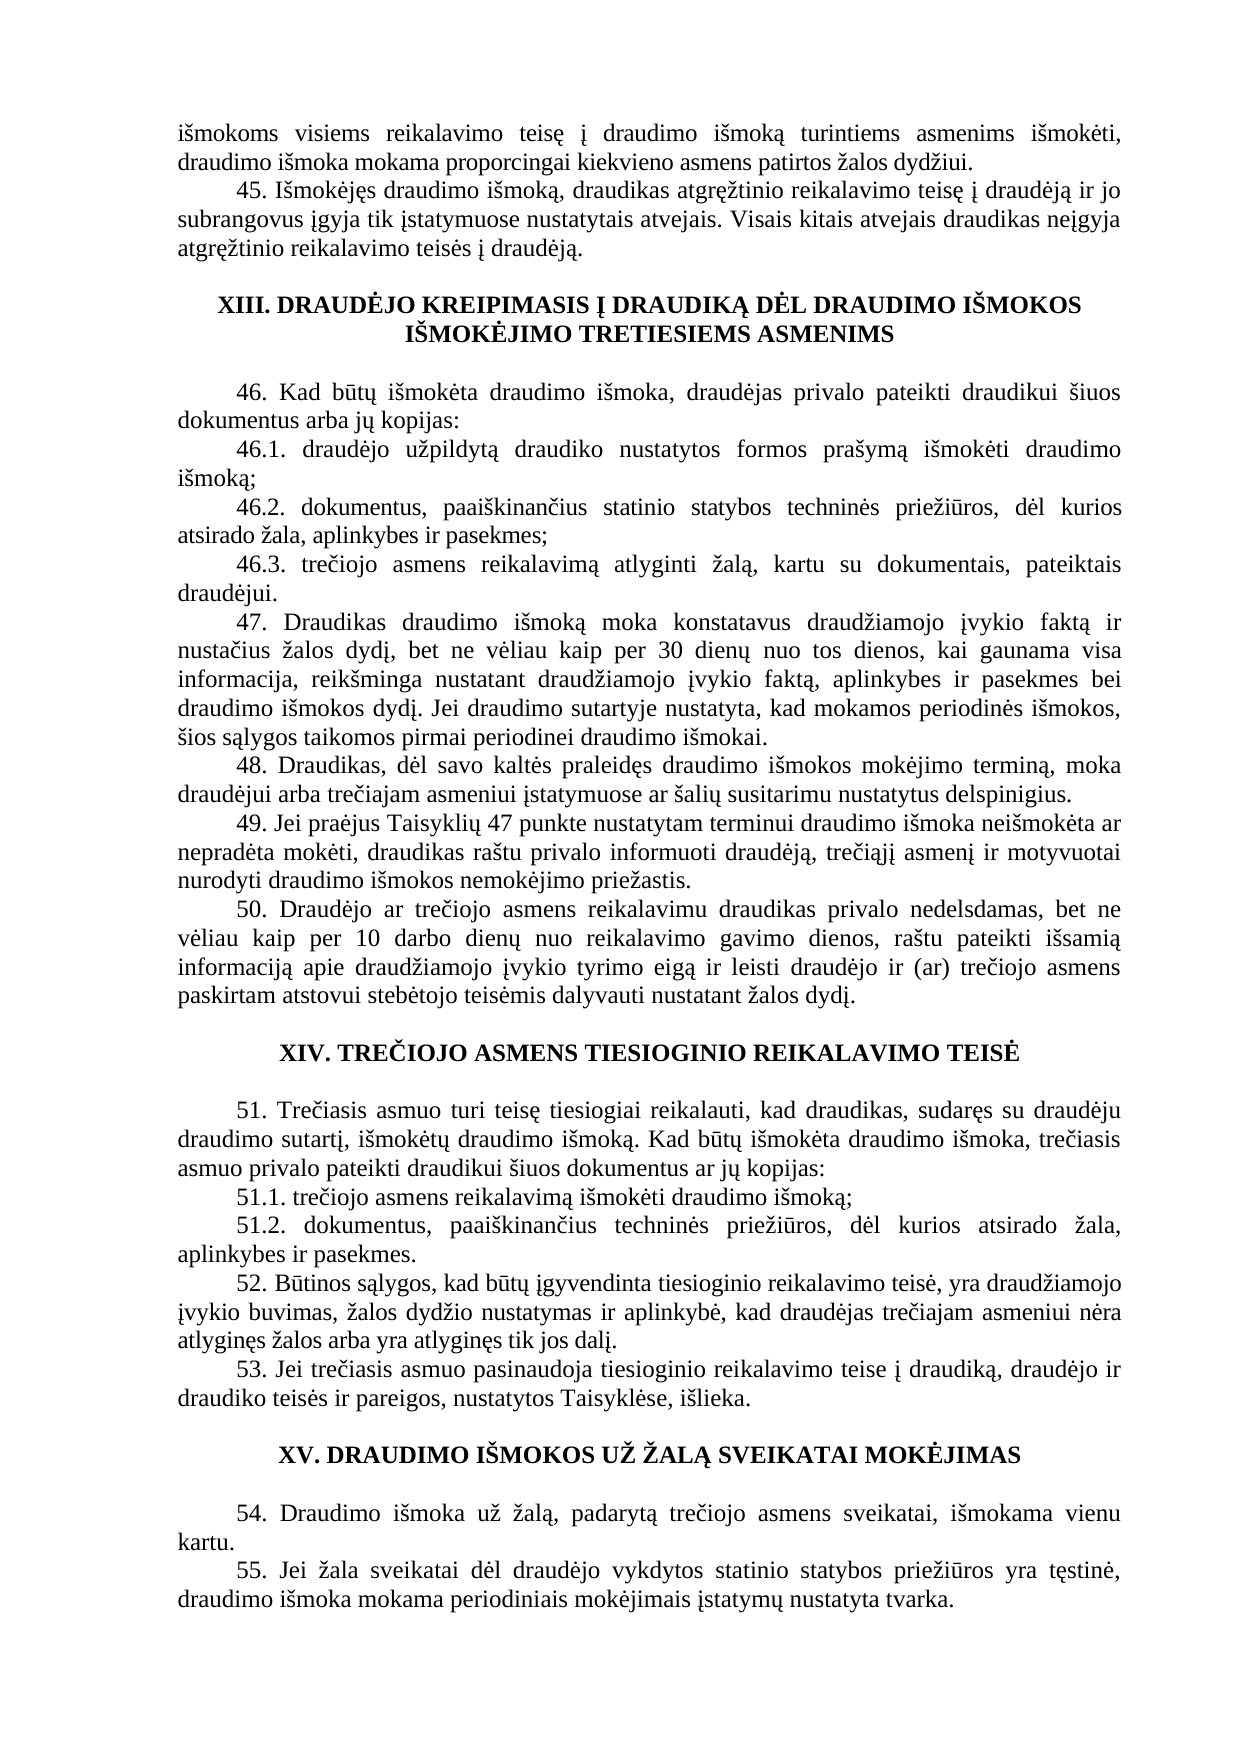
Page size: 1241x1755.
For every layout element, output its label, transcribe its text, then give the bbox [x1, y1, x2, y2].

text 50. Draudėjo ar trečiojo asmens reikalavimu draudikas privalo nedelsdamas, bet ne vėliau kaip per 10 darbo dienų nuo reikalavimo gavimo dienos, raštu pateikti išsamią informaciją apie draudžiamojo įvykio tyrimo eigą ir leisti draudėjo ir (ar) trečiojo asmens paskirtam atstovui stebėtojo teisėmis dalyvauti nustatant žalos dydį. [177, 894, 1122, 1009]
text 54. Draudimo išmoka už žalą, padarytą trečiojo asmens sveikatai, išmokama vienu kartu. [177, 1498, 1122, 1556]
text 51. Trečiasis asmuo turi teisę tiesiogiai reikalauti, kad draudikas, sudaręs su draudėju draudimo sutartį, išmokėtų draudimo išmoką. Kad būtų išmokėta draudimo išmoka, trečiasis asmuo privalo pateikti draudikui šiuos dokumentus ar jų kopijas: [177, 1096, 1122, 1182]
text 48. Draudikas, dėl savo kaltės praleidęs draudimo išmokos mokėjimo terminą, moka draudėjui arba trečiajam asmeniui įstatymuose ar šalių susitarimu nustatytus delspinigius. [177, 751, 1122, 808]
text 55. Jei žala sveikatai dėl draudėjo vykdytos statinio statybos priežiūros yra tęstinė, draudimo išmoka mokama periodiniais mokėjimais įstatymų nustatyta tvarka. [177, 1556, 1122, 1613]
text 46.1. draudėjo užpildytą draudiko nustatytos formos prašymą išmokėti draudimo išmoką; [177, 434, 1122, 492]
text XIII. DRAUDĖJO KREIPIMASIS Į DRAUDIKĄ DĖL DRAUDIMO IŠMOKOS IŠMOKĖJIMO TRETIESIEMS ASMENIMS [177, 291, 1122, 348]
text 51.2. dokumentus, paaiškinančius techninės priežiūros, dėl kurios atsirado žala, aplinkybes ir pasekmes. [177, 1211, 1122, 1268]
text 47. Draudikas draudimo išmoką moka konstatavus draudžiamojo įvykio faktą ir nustačius žalos dydį, bet ne vėliau kaip per 30 dienų nuo tos dienos, kai gaunama visa informacija, reikšminga nustatant draudžiamojo įvykio faktą, aplinkybes ir pasekmes bei draudimo išmokos dydį. Jei draudimo sutartyje nustatyta, kad mokamos periodinės išmokos, šios sąlygos taikomos pirmai periodinei draudimo išmokai. [177, 607, 1122, 751]
text 46.2. dokumentus, paaiškinančius statinio statybos techninės priežiūros, dėl kurios atsirado žala, aplinkybes ir pasekmes; [177, 492, 1122, 549]
text 52. Būtinos sąlygos, kad būtų įgyvendinta tiesioginio reikalavimo teisė, yra draudžiamojo įvykio buvimas, žalos dydžio nustatymas ir aplinkybė, kad draudėjas trečiajam asmeniui nėra atlyginęs žalos arba yra atlyginęs tik jos dalį. [177, 1268, 1122, 1354]
text 46.3. trečiojo asmens reikalavimą atlyginti žalą, kartu su dokumentais, pateiktais draudėjui. [177, 549, 1122, 607]
text 53. Jei trečiasis asmuo pasinaudoja tiesioginio reikalavimo teise į draudiką, draudėjo ir draudiko teisės ir pareigos, nustatytos Taisyklėse, išlieka. [177, 1354, 1122, 1412]
text 46. Kad būtų išmokėta draudimo išmoka, draudėjas privalo pateikti draudikui šiuos dokumentus arba jų kopijas: [177, 377, 1122, 434]
text XV. DRAUDIMO IŠMOKOS UŽ ŽALĄ SVEIKATAI MOKĖJIMAS [177, 1441, 1122, 1469]
text 49. Jei praėjus Taisyklių 47 punkte nustatytam terminui draudimo išmoka neišmokėta ar nepradėta mokėti, draudikas raštu privalo informuoti draudėją, trečiąjį asmenį ir motyvuotai nurodyti draudimo išmokos nemokėjimo priežastis. [177, 808, 1122, 894]
text išmokoms visiems reikalavimo teisę į draudimo išmoką turintiems asmenims išmokėti, draudimo išmoka mokama proporcingai kiekvieno asmens patirtos žalos dydžiui. [177, 118, 1122, 176]
text XIV. TREČIOJO ASMENS TIESIOGINIO REIKALAVIMO TEISĖ [177, 1038, 1122, 1067]
text 51.1. trečiojo asmens reikalavimą išmokėti draudimo išmoką; [177, 1182, 1122, 1211]
text 45. Išmokėjęs draudimo išmoką, draudikas atgręžtinio reikalavimo teisę į draudėją ir jo subrangovus įgyja tik įstatymuose nustatytais atvejais. Visais kitais atvejais draudikas neįgyja atgręžtinio reikalavimo teisės į draudėją. [177, 176, 1122, 262]
